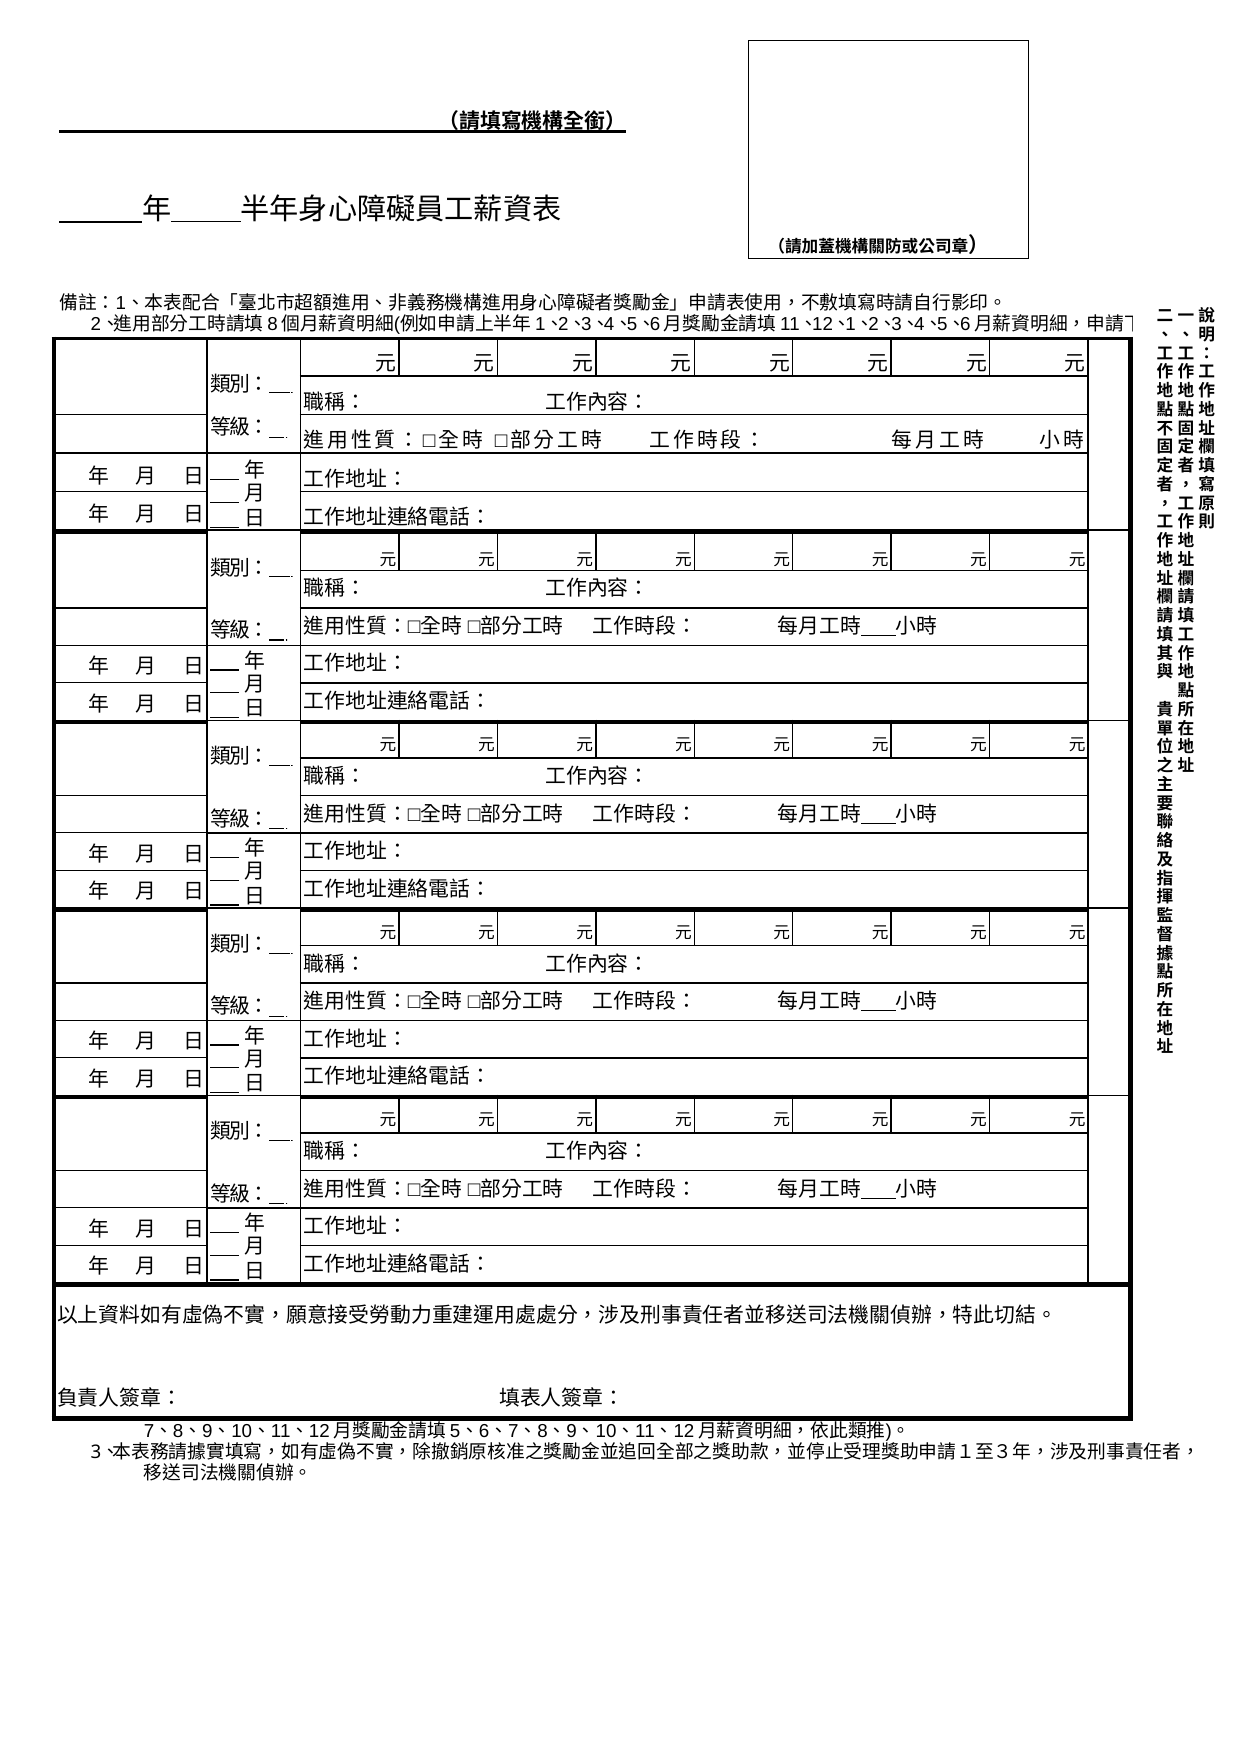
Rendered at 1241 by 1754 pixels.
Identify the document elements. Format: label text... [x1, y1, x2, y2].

table_cell [56, 609, 206, 644]
text 說明：工作地址欄填寫原則 [1196, 307, 1217, 1414]
table_cell 年月日 [56, 871, 206, 907]
table_cell 年 月 日 [208, 834, 300, 907]
table_header 元 [301, 340, 398, 375]
table_header 元 [400, 340, 497, 375]
table_cell [1089, 909, 1128, 1094]
table_cell 進用性質：□全時 □部分工時 工作時段： 每月工時 小時 [301, 609, 1087, 644]
table_cell 類別： 等級： [208, 1096, 300, 1207]
text 二、工作地點不固定者，工作地址欄請填其與 貴單位之主要聯絡及指揮監督據點所在地址 [1154, 307, 1175, 1414]
table_cell 年月日 [56, 1021, 206, 1057]
table_cell 元 [793, 534, 890, 569]
table_cell 元 [400, 724, 497, 757]
text [1029, 104, 1181, 134]
table_cell 以上資料如有虛偽不實，願意接受勞動力重建運用處處分，涉及刑事責任者並移送司法機關偵辦，特此切結。 負責人簽章： 填表人簽章： [56, 1287, 1128, 1416]
table_cell 職稱： 工作內容： [301, 377, 1087, 414]
table_cell 元 [597, 1099, 694, 1132]
table_cell 職稱： 工作內容： [301, 571, 1087, 607]
text [1029, 185, 1181, 228]
table_cell 年月日 [56, 1208, 206, 1244]
table_cell 進用性質：□全時 □部分工時 工作時段： 每月工時 小時 [301, 1171, 1087, 1207]
table_header 元 [597, 340, 694, 375]
table_cell 工作地址： [301, 646, 1087, 682]
table_cell [1089, 1096, 1128, 1282]
text 年 半年身心障礙員工薪資表 [59, 185, 748, 228]
table_cell 年月日 [56, 683, 206, 719]
table_cell [56, 534, 206, 607]
table_cell 元 [498, 724, 595, 757]
table_cell [56, 1171, 206, 1207]
text 2、進用部分工時請填8個月薪資明細(例如申請上半年1、2、3、4、5、6月獎勵金請填11、12、1、2、3、4、5、6月薪資明細，申請下半年7、8、9、10、11、12月獎勵金請填5、6、7、8、9、10、11、12月薪資明細，依此類推)。 [59, 314, 1133, 337]
table_cell [56, 1099, 206, 1169]
table_cell 年月日 [56, 833, 206, 869]
table_cell 工作地址： [301, 1209, 1087, 1244]
table_cell 元 [990, 1099, 1087, 1132]
table_cell 元 [695, 724, 792, 757]
text 備註：1、本表配合「臺北市超額進用、非義務機構進用身心障礙者獎勵金」申請表使用，不敷填寫時請自行影印。 [59, 293, 1133, 314]
table_cell 年月日 [56, 454, 206, 491]
table_cell 元 [793, 724, 890, 757]
table_cell 進用性質：□全時 □部分工時 工作時段： 每月工時 小時 [301, 984, 1087, 1019]
table_cell 年 月 日 [208, 1021, 300, 1094]
table_cell 元 [301, 912, 398, 944]
table_cell 元 [892, 912, 989, 944]
table_header （請加蓋機構關防或公司章） [749, 41, 1028, 258]
table_cell 元 [301, 724, 398, 757]
table_cell 類別： 等級： [208, 531, 300, 644]
table_cell 進用性質：□全時 □部分工時 工作時段： 每月工時 小時 [301, 415, 1087, 452]
table_cell [56, 796, 206, 832]
table_cell 元 [597, 912, 694, 944]
table_cell 元 [793, 1099, 890, 1132]
table_cell 元 [400, 1099, 497, 1132]
table_cell 元 [892, 1099, 989, 1132]
table_cell 類別： 等級： [208, 721, 300, 832]
table_cell 元 [498, 1099, 595, 1132]
table_cell 元 [498, 534, 595, 569]
table_cell 類別： 等級： [208, 909, 300, 1019]
table_cell 年月日 [56, 646, 206, 682]
table_cell 元 [498, 912, 595, 944]
table_cell 元 [301, 534, 398, 569]
table_header 類別： 等級： [208, 340, 300, 452]
table_cell 元 [400, 912, 497, 944]
table_cell [56, 984, 206, 1019]
table_cell 工作地址連絡電話： [301, 492, 1087, 529]
table_cell 元 [695, 912, 792, 944]
table_cell [1089, 531, 1128, 719]
table_cell 工作地址： [301, 454, 1087, 491]
table_cell 元 [892, 724, 989, 757]
table_cell 元 [597, 724, 694, 757]
table_header 元 [498, 340, 595, 375]
table_cell 工作地址連絡電話： [301, 1059, 1087, 1094]
table_cell 職稱： 工作內容： [301, 1134, 1087, 1169]
table_cell 年 月 日 [208, 646, 300, 719]
table_cell 進用性質：□全時 □部分工時 工作時段： 每月工時 小時 [301, 796, 1087, 832]
table_cell 元 [990, 724, 1087, 757]
table_header [1089, 340, 1128, 529]
table_cell 年月日 [56, 1058, 206, 1094]
table_cell 年 月 日 [208, 454, 300, 529]
table_cell 元 [990, 534, 1087, 569]
table_cell 年月日 [56, 1246, 206, 1282]
table_cell [1089, 721, 1128, 907]
table_cell 工作地址： [301, 834, 1087, 869]
table_cell 職稱： 工作內容： [301, 759, 1087, 794]
table_cell 元 [400, 534, 497, 569]
table_header 元 [892, 340, 989, 375]
table_cell 元 [990, 912, 1087, 944]
table_cell [56, 415, 206, 452]
text 2、進用部分工時請填8個月薪資明細(例如申請上半年1、2、3、4、5、6月獎勵金請填11、12、1、2、3、4、5、6月薪資明細，申請下半年7、8、9、10、11、12月獎勵金請填5、6、7、8、9、10、11、12月薪資明細，依此類推)。 [59, 1421, 1181, 1442]
table_header 元 [695, 340, 792, 375]
table_header [56, 340, 206, 414]
table_cell 年 月 日 [208, 1209, 300, 1282]
text 3、本表務請據實填寫，如有虛偽不實，除撤銷原核准之獎勵金並追回全部之獎助款，並停止受理獎助申請１至３年，涉及刑事責任者，移送司法機關偵辦。 [59, 1442, 1181, 1483]
table_cell [56, 912, 206, 982]
text （請填寫機構全銜） [59, 104, 748, 134]
table_header 元 [793, 340, 890, 375]
table_cell 元 [892, 534, 989, 569]
text 一、工作地點固定者，工作地址欄請填工作地點所在地址 [1175, 307, 1196, 1414]
table_cell 元 [695, 534, 792, 569]
table_cell 元 [597, 534, 694, 569]
table_cell 元 [301, 1099, 398, 1132]
table_cell 元 [695, 1099, 792, 1132]
table_cell [56, 724, 206, 794]
table_cell 職稱： 工作內容： [301, 946, 1087, 982]
table_header 元 [990, 340, 1087, 375]
table_cell 工作地址連絡電話： [301, 871, 1087, 907]
table_cell 工作地址： [301, 1021, 1087, 1057]
table_cell 元 [793, 912, 890, 944]
table_cell 工作地址連絡電話： [301, 1246, 1087, 1282]
table_cell 年月日 [56, 492, 206, 529]
table_cell 工作地址連絡電話： [301, 684, 1087, 719]
